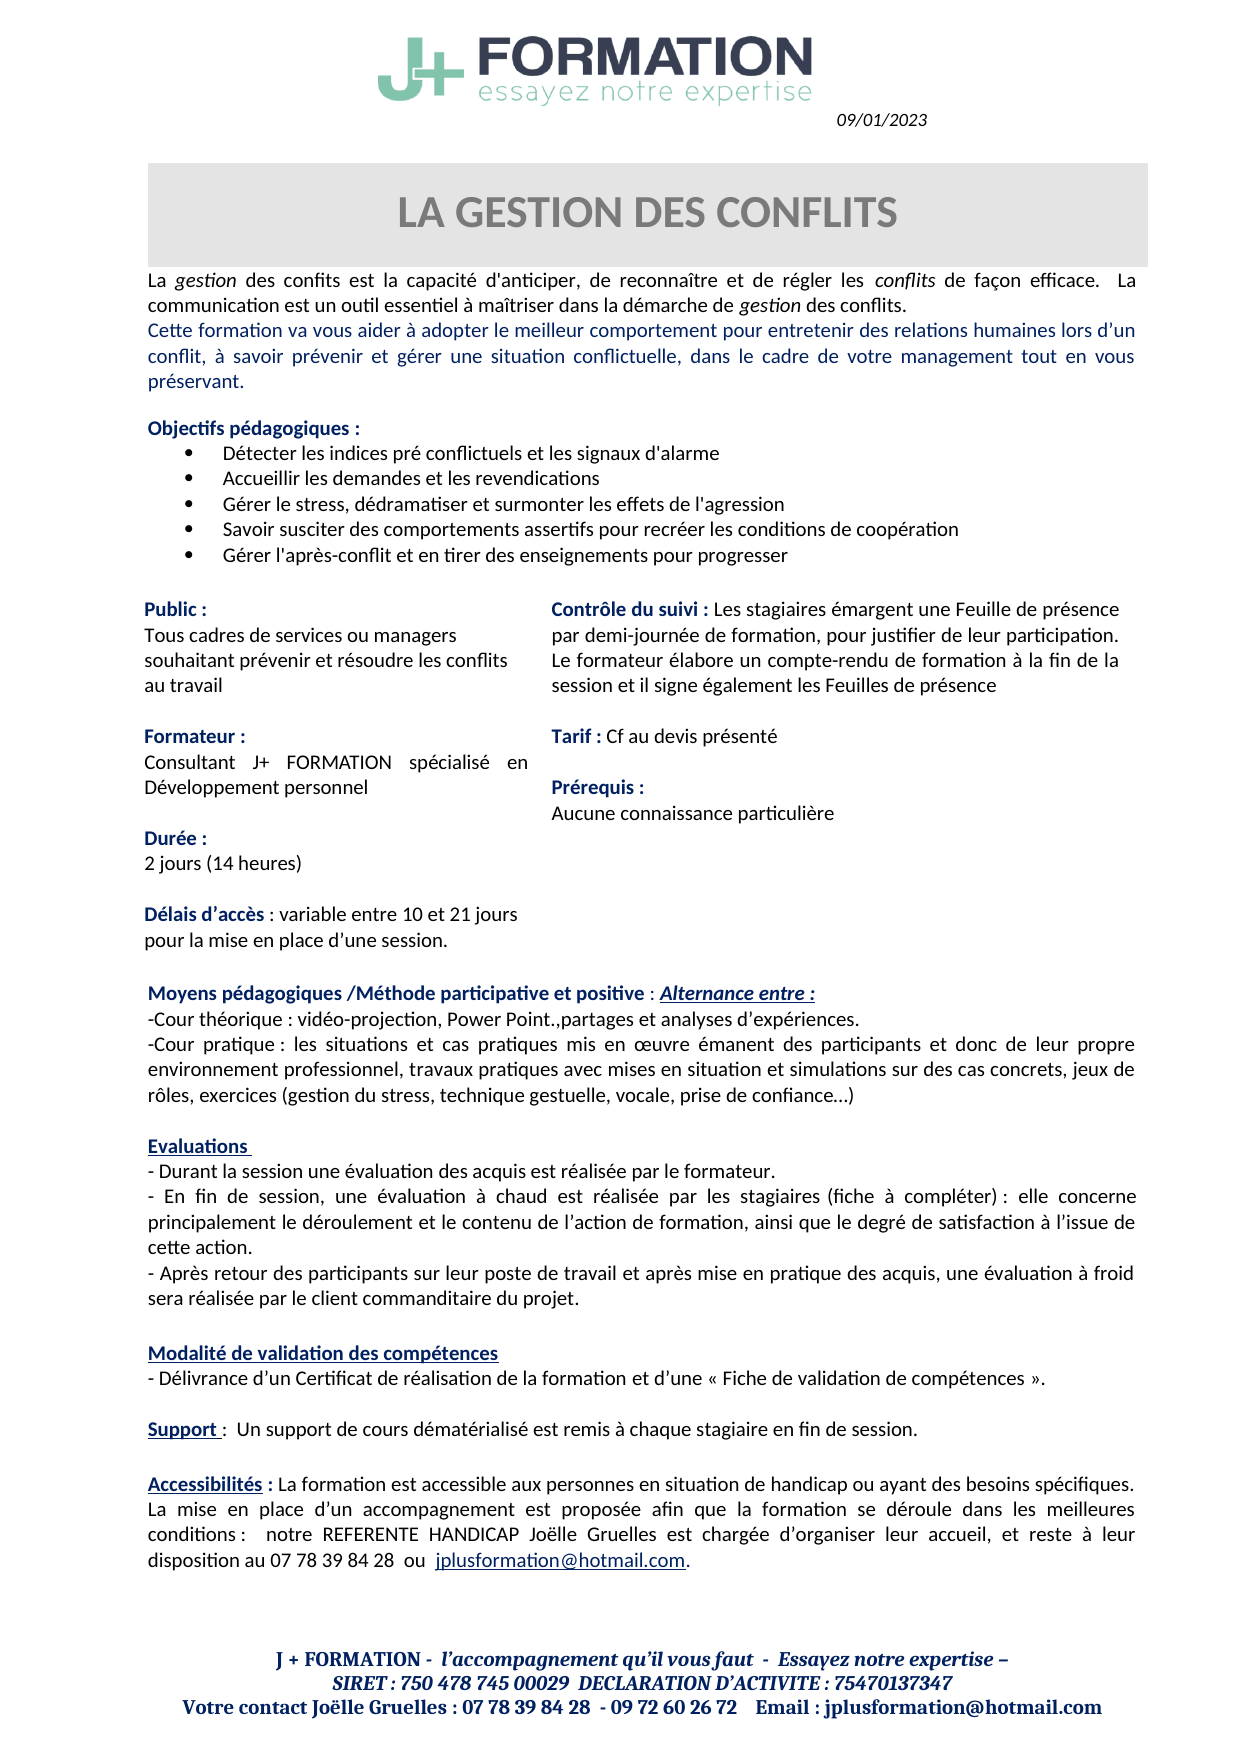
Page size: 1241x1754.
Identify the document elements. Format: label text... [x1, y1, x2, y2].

list Gérer le stress, dédramatiser et surmonter les effets de l'agression [185, 491, 1137, 516]
picture [357, 0, 837, 126]
table_header Public : Tous cadres de services ou managers souhaitant prévenir et résoudre les conflits au travail Formateur : Consultant J+ FORMATION spécialisé en Développement personnel Durée : 2 jours (14 heures) Délais d’accès : variable entre 10 et 21 jours pour la mise en place d’une session. [133, 596, 540, 980]
list Accueillir les demandes et les revendications [185, 466, 1137, 491]
subtitle La gestion des confits est la capacité d'anticiper, de reconnaître et de régler les conflits de façon efficace. La communication est un outil essentiel à maîtriser dans la démarche de gestion des conflits. [148, 267, 1137, 318]
text - Durant la session une évaluation des acquis est réalisée par le formateur. [148, 1158, 1137, 1184]
text - Délivrance d’un Certificat de réalisation de la formation et d’une « Fiche de validation de compétences ». [148, 1365, 1137, 1391]
text Moyens pédagogiques /Méthode participative et positive : Alternance entre : [148, 980, 1137, 1006]
text Accessibilités : La formation est accessible aux personnes en situation de handicap ou ayant des besoins spécifiques. La mise en place d’un accompagnement est proposée afin que la formation se déroule dans les meilleures conditions : notre REFERENTE HANDICAP Joëlle Gruelles est chargée d’organiser leur accueil, et reste à leur disposition au 07 78 39 84 28 ou jplusformation@hotmail.com. [148, 1471, 1137, 1572]
text -Cour théorique : vidéo-projection, Power Point.,partages et analyses d’expériences. [148, 1006, 1137, 1031]
text - Après retour des participants sur leur poste de travail et après mise en pratique des acquis, une évaluation à froid sera réalisée par le client commanditaire du projet. [148, 1260, 1137, 1311]
table_header Contrôle du suivi : Les stagiaires émargent une Feuille de présence par demi-journée de formation, pour justifier de leur participation. Le formateur élabore un compte-rendu de formation à la fin de la session et il signe également les Feuilles de présence Tarif : Cf au devis présenté Prérequis : Aucune connaissance particulière [540, 596, 1149, 980]
text Modalité de validation des compétences [148, 1340, 1181, 1365]
text Cette formation va vous aider à adopter le meilleur comportement pour entretenir des relations humaines lors d’un conflit, à savoir prévenir et gérer une situation conflictuelle, dans le cadre de votre management tout en vous préservant. [148, 318, 1137, 394]
list Gérer l'après-conflit et en tirer des enseignements pour progresser [185, 542, 1137, 567]
list Savoir susciter des comportements assertifs pour recréer les conditions de coopération [185, 516, 1137, 542]
table_header LA Gestion des conflits [148, 163, 1148, 267]
text Evaluations [148, 1133, 1181, 1158]
text -Cour pratique : les situations et cas pratiques mis en œuvre émanent des participants et donc de leur propre environnement professionnel, travaux pratiques avec mises en situation et simulations sur des cas concrets, jeux de rôles, exercices (gestion du stress, technique gestuelle, vocale, prise de confiance…) [148, 1031, 1137, 1107]
text Support : Un support de cours dématérialisé est remis à chaque stagiaire en fin de session. [148, 1416, 1137, 1442]
text - En fin de session, une évaluation à chaud est réalisée par les stagiaires (fiche à compléter) : elle concerne principalement le déroulement et le contenu de l’action de formation, ainsi que le degré de satisfaction à l’issue de cette action. [148, 1184, 1137, 1260]
subtitle Objectifs pédagogiques : [148, 415, 1137, 440]
subtitle Détecter les indices pré conflictuels et les signaux d'alarme [185, 440, 1137, 466]
